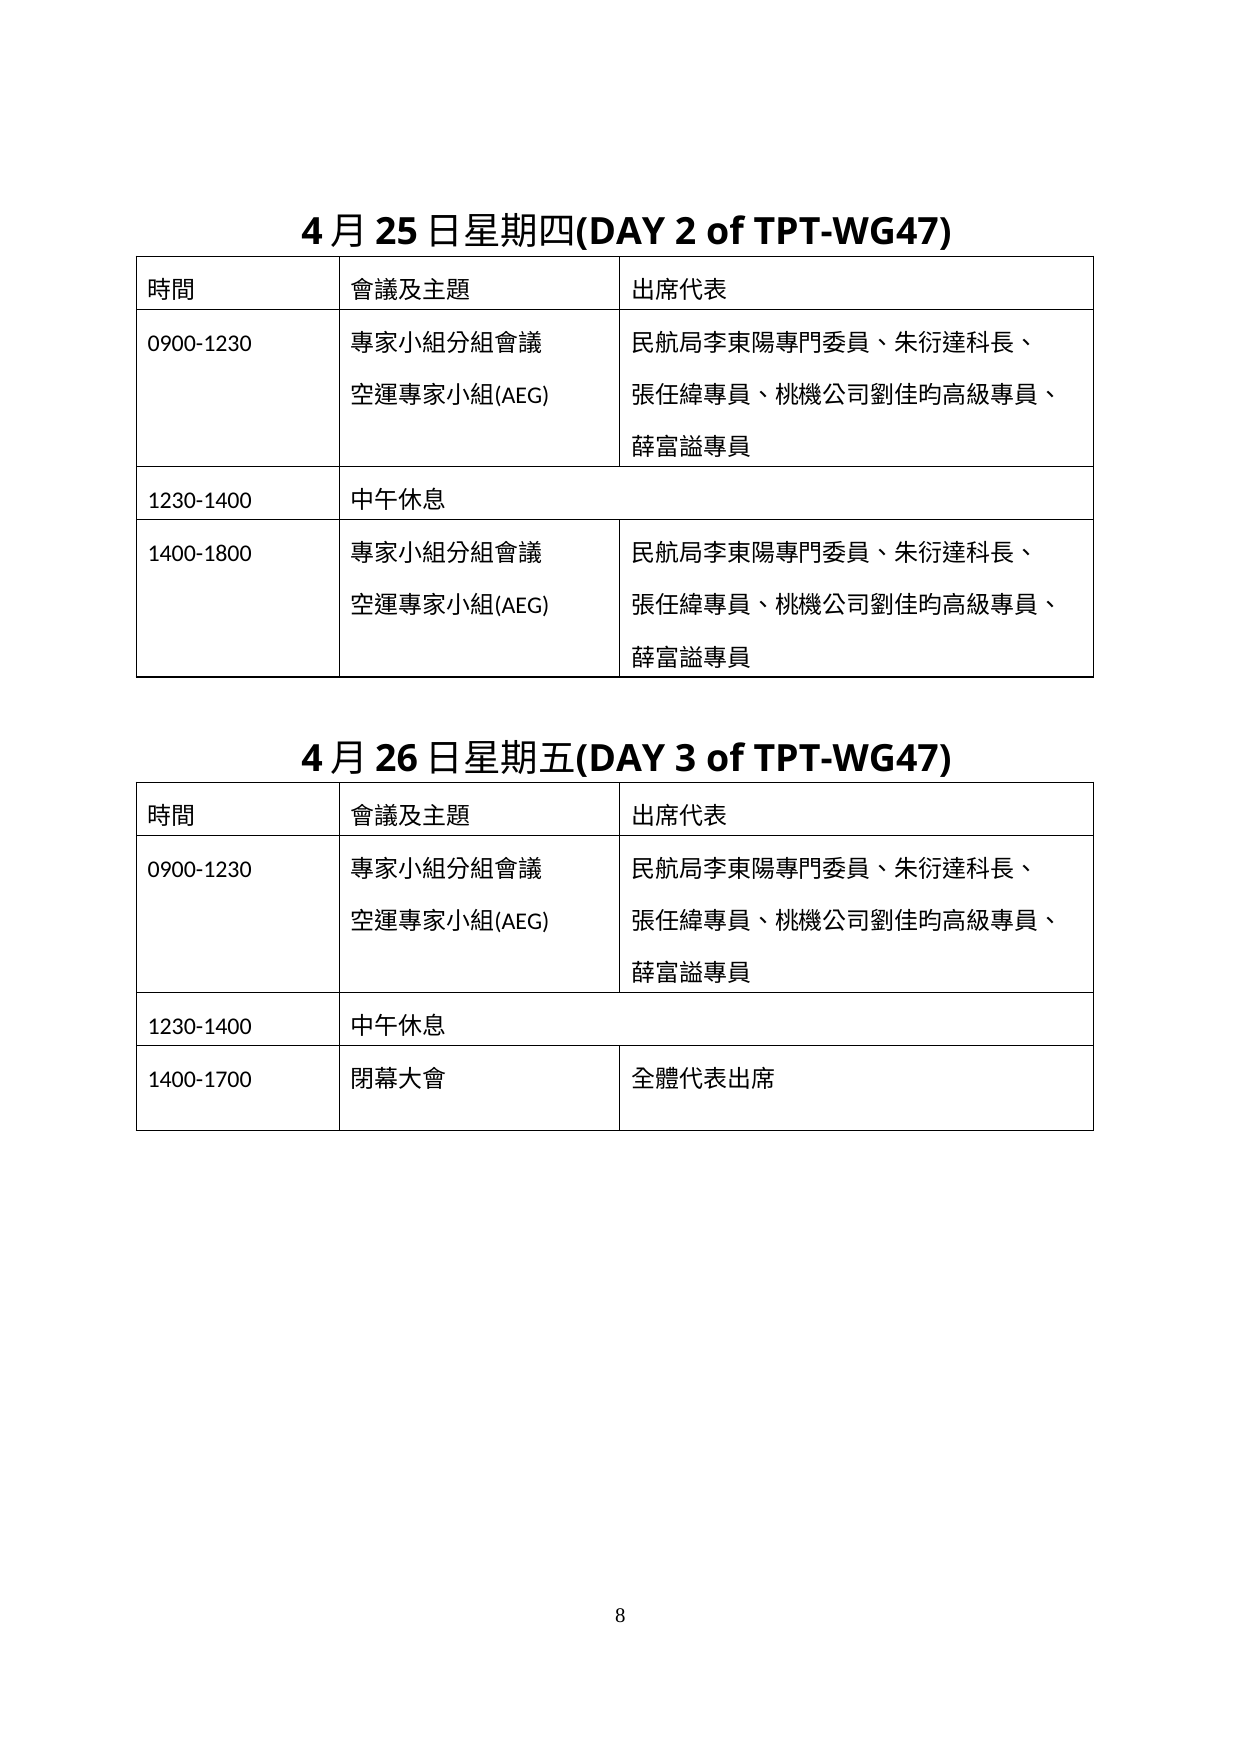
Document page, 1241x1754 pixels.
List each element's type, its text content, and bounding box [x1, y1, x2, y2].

table_cell 1400-1800 [137, 520, 339, 676]
table_cell 專家小組分組會議 空運專家小組(AEG) [340, 310, 619, 466]
table_cell 1400-1700 [137, 1046, 339, 1130]
table_header 時間 [137, 257, 339, 309]
table_cell 閉幕大會 [340, 1046, 619, 1130]
text 4月25日星期四(DAY 2 of TPT-WG47) [160, 201, 1092, 256]
table_cell 民航局李東陽專門委員、朱衍達科長、 張任緯專員、桃機公司劉佳昀高級專員、 薛富謚專員 [620, 520, 1093, 676]
table_cell 民航局李東陽專門委員、朱衍達科長、 張任緯專員、桃機公司劉佳昀高級專員、 薛富謚專員 [620, 836, 1093, 992]
table_cell 民航局李東陽專門委員、朱衍達科長、 張任緯專員、桃機公司劉佳昀高級專員、 薛富謚專員 [620, 310, 1093, 466]
table_header 出席代表 [620, 257, 1093, 309]
table_cell 全體代表出席 [620, 1046, 1093, 1130]
table_header 會議及主題 [340, 257, 619, 309]
table_cell 0900-1230 [137, 310, 339, 466]
table_cell 中午休息 [340, 993, 1093, 1045]
table_cell 0900-1230 [137, 836, 339, 992]
table_header 時間 [137, 783, 339, 835]
table_header 會議及主題 [340, 783, 619, 835]
table_header 出席代表 [620, 783, 1093, 835]
table_cell 專家小組分組會議 空運專家小組(AEG) [340, 836, 619, 992]
table_cell 專家小組分組會議 空運專家小組(AEG) [340, 520, 619, 676]
table_cell 1230-1400 [137, 993, 339, 1045]
table_cell 中午休息 [340, 467, 1093, 519]
table_cell 1230-1400 [137, 467, 339, 519]
text 4月26日星期五(DAY 3 of TPT-WG47) [160, 729, 1092, 782]
